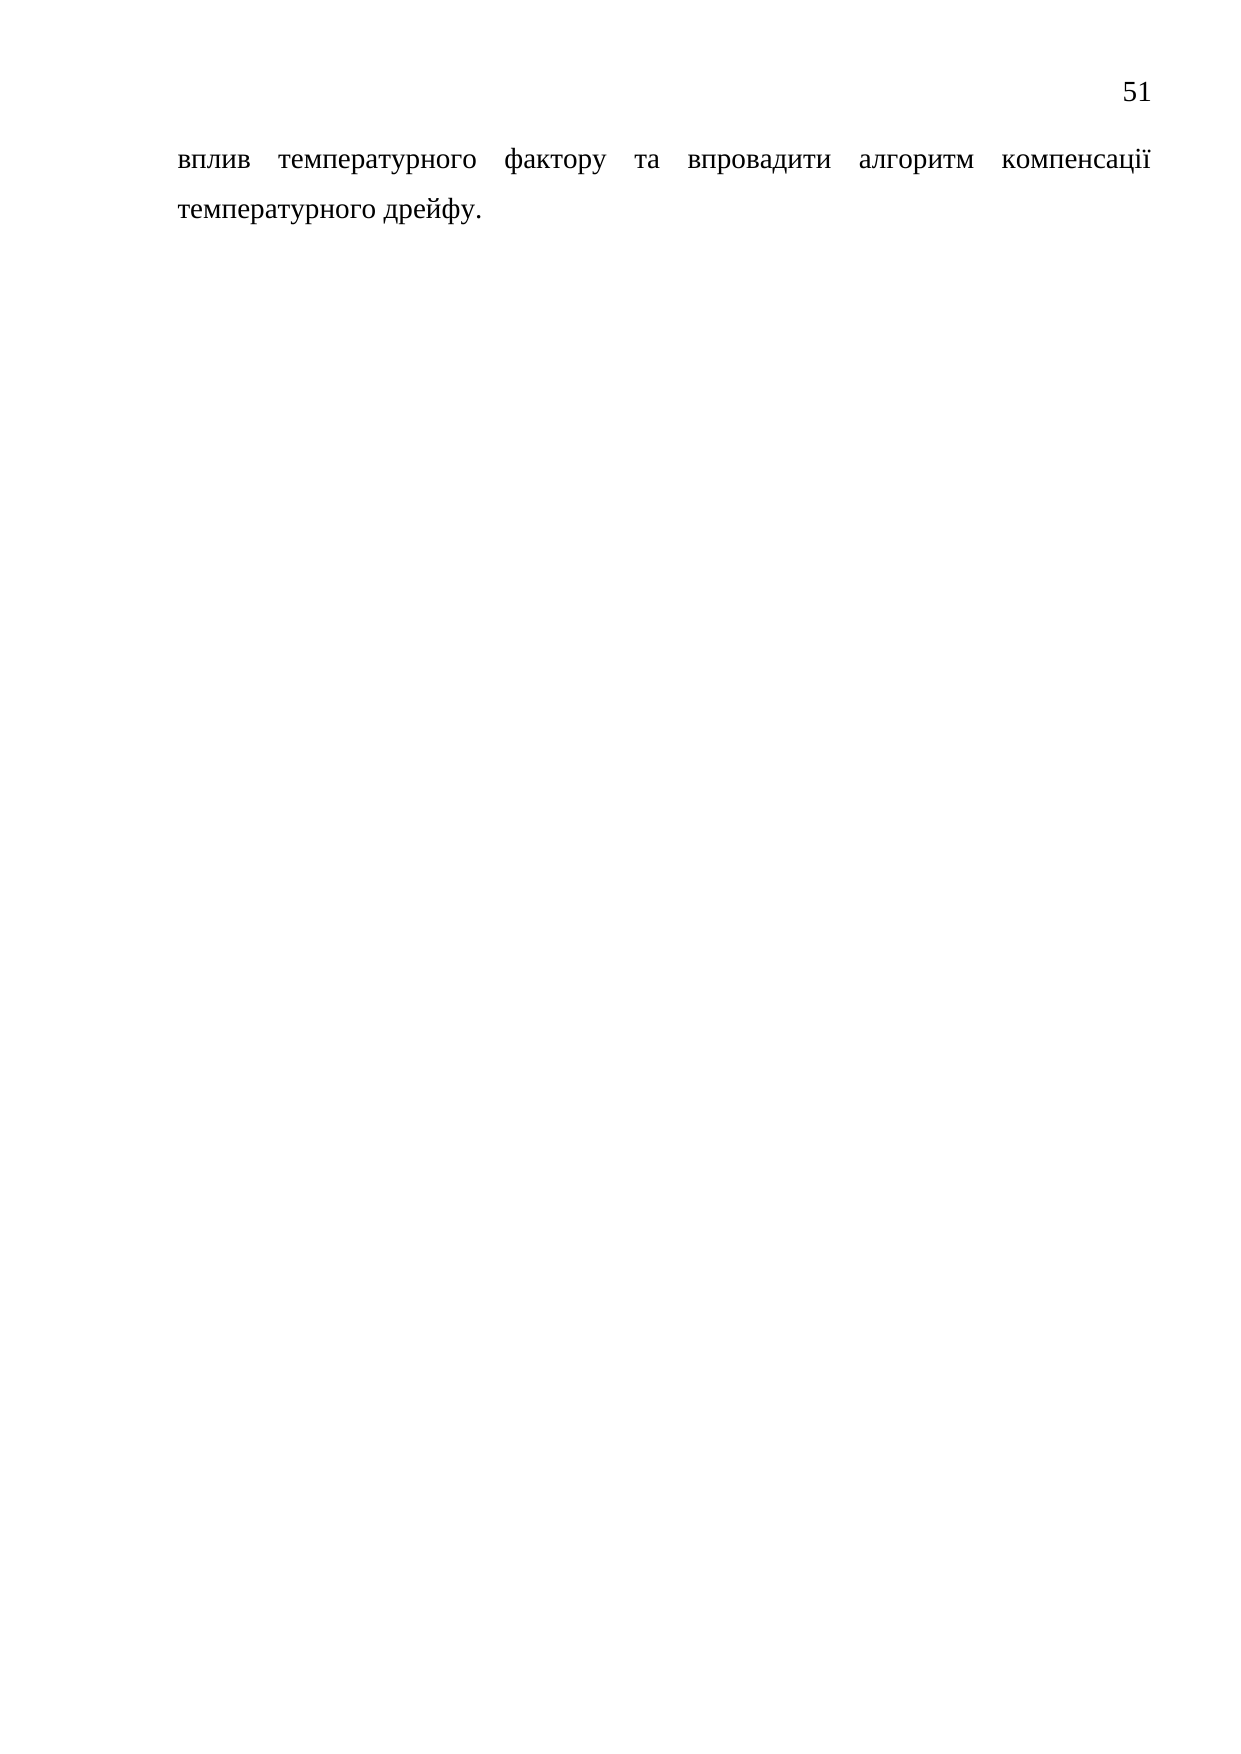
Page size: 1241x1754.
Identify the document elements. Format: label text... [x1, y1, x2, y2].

text вплив температурного фактору та впровадити алгоритм компенсації температурного дрейфу. [177, 141, 1152, 225]
